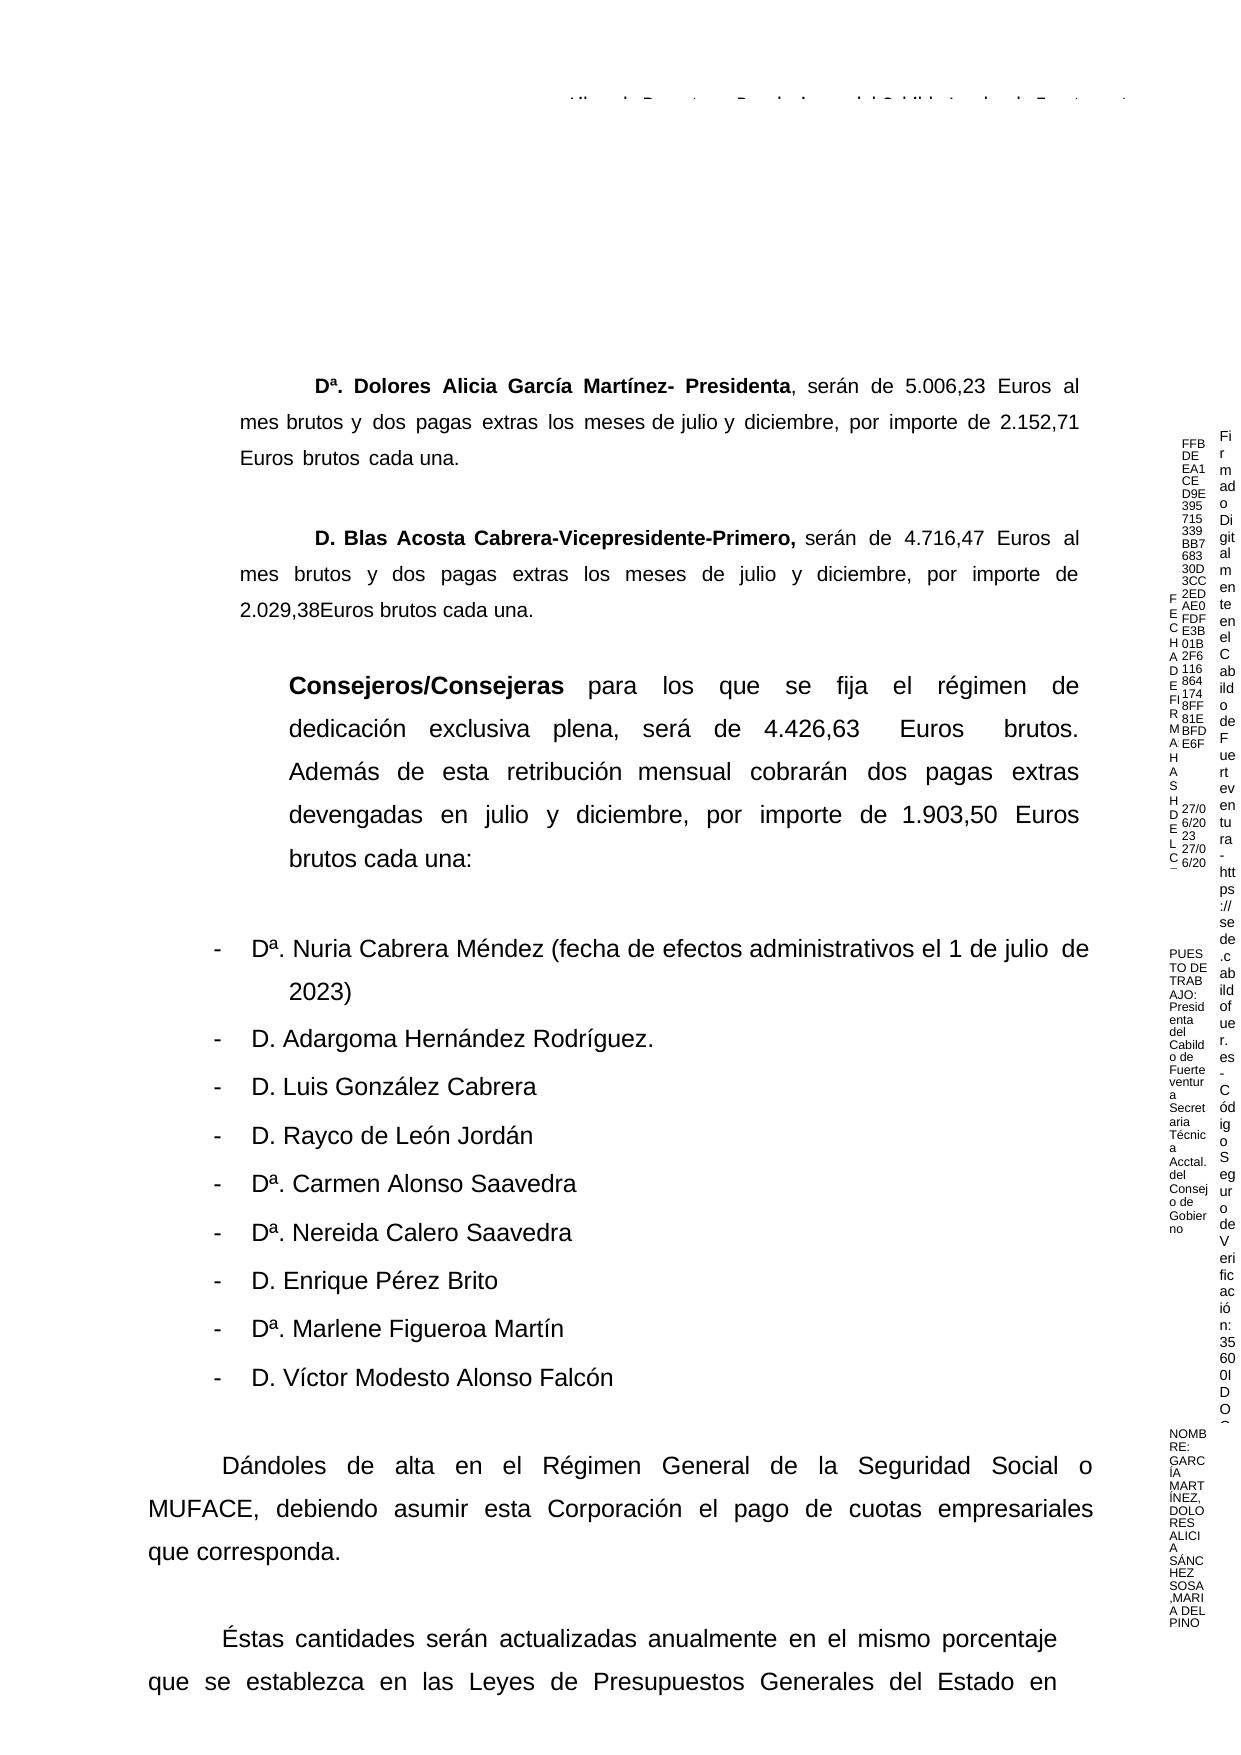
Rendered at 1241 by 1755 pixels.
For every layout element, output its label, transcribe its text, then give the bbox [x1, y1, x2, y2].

list D. Rayco de León Jordán [213, 1117, 1167, 1151]
text Firmado Digitalmente en el Cabildo de Fuerteventura - https://sede.cabildofuer.es - Código Seguro de Verificación: 35600IDOC2D67F17BDE8D6F042AE [1219, 428, 1236, 1422]
text [1167, 1427, 1209, 1657]
list D. Luis González Cabrera [213, 1069, 1167, 1103]
list Dª. Nuria Cabrera Méndez (fecha de efectos administrativos el 1 de julio de 2023) [213, 930, 1093, 1006]
text FFBDEEA1CED9E395715339BB768330D3CC2EDAE0 FDFE3B01B2F61168641748FF81EBFDE6F71FFC4A [1182, 438, 1207, 749]
text Dª. Dolores Alicia García Martínez- Presidenta, serán de 5.006,23 Euros al mes brutos y dos pagas extras los meses de julio y diciembre, por importe de 2.152,71 Euros brutos cada una. [239, 374, 1080, 470]
list Dª. Nereida Calero Saavedra [213, 1214, 1217, 1248]
list Presidenta del Cabildo de Fuerteventura [1169, 1002, 1209, 1102]
list [1167, 948, 1209, 1239]
list PUESTO DE TRABAJO: [1169, 948, 1209, 1002]
text Consejeros/Consejeras para los que se fija el régimen de dedicación exclusiva plena, será de 4.426,63 Euros brutos. Además de esta retribución mensual cobrarán dos pagas extras devengadas en julio y diciembre, por importe de 1.903,50 Euros brutos cada una: [288, 671, 1079, 872]
list D. Víctor Modesto Alonso Falcón [213, 1359, 1217, 1393]
list D. Enrique Pérez Brito [213, 1263, 1217, 1297]
list Dª. Marlene Figueroa Martín [213, 1311, 1217, 1345]
text D. Blas Acosta Cabrera-Vicepresidente-Primero, serán de 4.716,47 Euros al mes brutos y dos pagas extras los meses de julio y diciembre, por importe de 2.029,38Euros brutos cada una. [239, 526, 1080, 622]
text 27/06/2023 [1182, 803, 1209, 843]
list Dª. Carmen Alonso Saavedra [213, 1166, 1167, 1200]
text Éstas cantidades serán actualizadas anualmente en el mismo porcentaje que se establezca en las Leyes de Presupuestos Generales del Estado en [148, 1624, 1093, 1696]
text NOMBRE: [1169, 1427, 1209, 1454]
text FECHA DE FIRMA: HASH DEL CERTIFICADO: [1169, 592, 1184, 869]
text 27/06/2023 [1182, 843, 1209, 869]
text [1179, 436, 1209, 749]
list D. Adargoma Hernández Rodríguez. [213, 1021, 1167, 1055]
text GARCÍA MARTÍNEZ, DOLORES ALICIA SÁNCHEZ SOSA,MARIA DEL PINO [1169, 1455, 1207, 1630]
text Dándoles de alta en el Régimen General de la Seguridad Social o MUFACE, debiendo asumir esta Corporación el pago de cuotas empresariales que corresponda. [148, 1451, 1093, 1566]
list Secretaria Técnica Acctal. del Consejo de Gobierno [1169, 1102, 1209, 1236]
